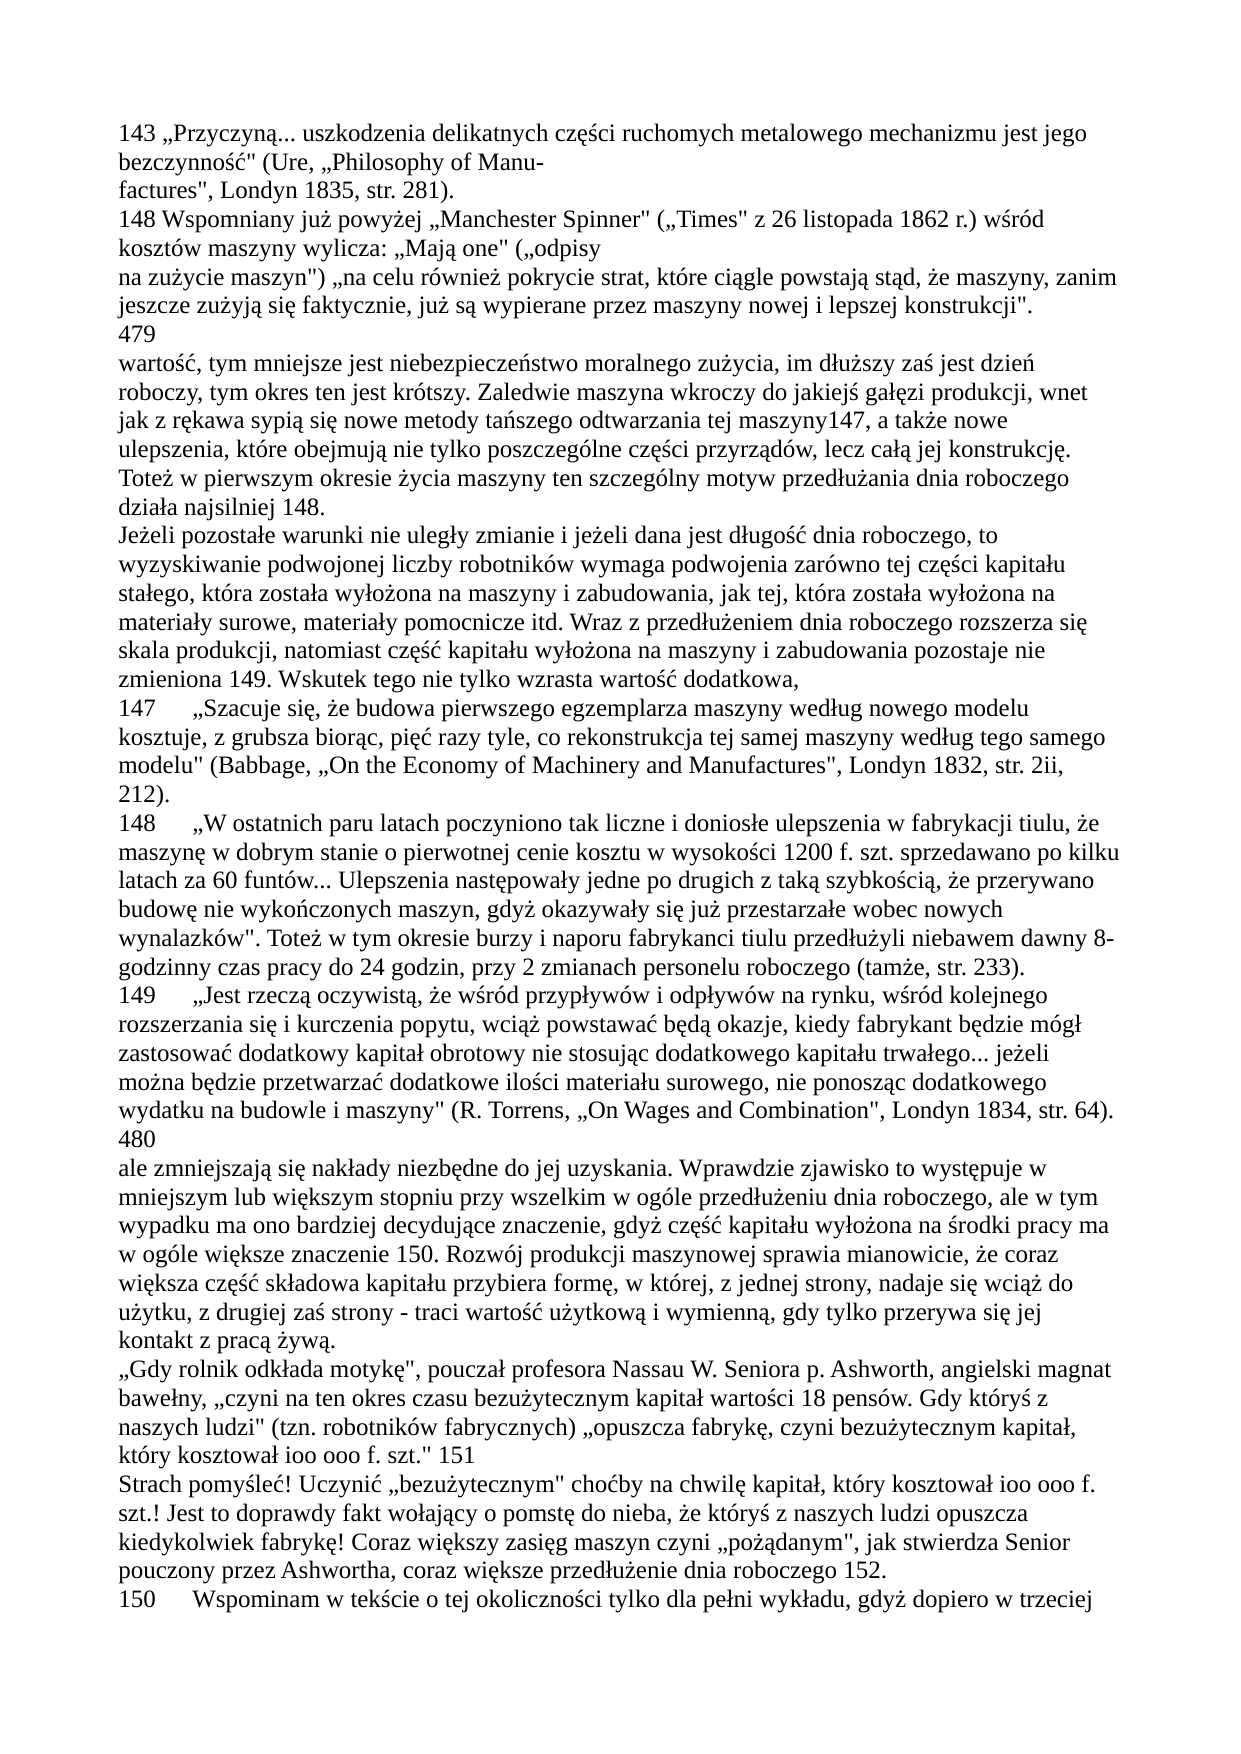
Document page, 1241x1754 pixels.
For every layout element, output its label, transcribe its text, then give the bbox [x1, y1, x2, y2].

text „Gdy rolnik odkłada motykę", pouczał profesora Nassau W. Seniora p. Ashworth, angielski magnat bawełny, „czyni na ten okres czasu bezużytecznym kapitał wartości 18 pensów. Gdy któryś z naszych ludzi" (tzn. robotników fabrycznych) „opuszcza fabrykę, czyni bezużytecznym kapitał, który kosztował ioo ooo f. szt." 151 [118, 1354, 1122, 1469]
text 479 [118, 319, 1122, 348]
text na zużycie maszyn") „na celu również pokrycie strat, które ciągle powstają stąd, że maszyny, zanim jeszcze zużyją się faktycznie, już są wypierane przez maszyny nowej i lepszej konstrukcji". [118, 262, 1122, 319]
text 150 Wspominam w tekście o tej okoliczności tylko dla pełni wykładu, gdyż dopiero w trzeciej [118, 1584, 1122, 1613]
text Jeżeli pozostałe warunki nie uległy zmianie i jeżeli dana jest długość dnia roboczego, to wyzyskiwanie podwojonej liczby robotników wymaga podwojenia zarówno tej części kapitału stałego, która została wyłożona na maszyny i zabudowania, jak tej, która została wyłożona na materiały surowe, materiały pomocnicze itd. Wraz z przedłużeniem dnia roboczego rozszerza się skala produkcji, natomiast część kapitału wyłożona na maszyny i zabudowania pozostaje nie zmieniona 149. Wskutek tego nie tylko wzrasta wartość dodatkowa, [118, 521, 1122, 693]
text ale zmniejszają się nakłady niezbędne do jej uzyskania. Wprawdzie zjawisko to występuje w mniejszym lub większym stopniu przy wszelkim w ogóle przedłużeniu dnia roboczego, ale w tym wypadku ma ono bardziej decydujące znaczenie, gdyż część kapitału wyłożona na środki pracy ma w ogóle większe znaczenie 150. Rozwój produkcji maszynowej sprawia mianowicie, że coraz większa część składowa kapitału przybiera formę, w której, z jednej strony, nadaje się wciąż do użytku, z drugiej zaś strony - traci wartość użytkową i wymienną, gdy tylko przerywa się jej kontakt z pracą żywą. [118, 1153, 1122, 1354]
text 148 „W ostatnich paru latach poczyniono tak liczne i doniosłe ulepszenia w fabrykacji tiulu, że maszynę w dobrym stanie o pierwotnej cenie kosztu w wysokości 1200 f. szt. sprzedawano po kilku latach za 60 funtów... Ulepszenia następowały jedne po drugich z taką szybkością, że przerywano budowę nie wykończonych maszyn, gdyż okazywały się już przestarzałe wobec nowych wynalazków". Toteż w tym okresie burzy i naporu fabrykanci tiulu przedłużyli niebawem dawny 8-godzinny czas pracy do 24 godzin, przy 2 zmianach personelu roboczego (tamże, str. 233). [118, 808, 1122, 981]
text Strach pomyśleć! Uczynić „bezużytecznym" choćby na chwilę kapitał, który kosztował ioo ooo f. szt.! Jest to doprawdy fakt wołający o pomstę do nieba, że któryś z naszych ludzi opuszcza kiedykolwiek fabrykę! Coraz większy zasięg maszyn czyni „pożądanym", jak stwierdza Senior pouczony przez Ashwortha, coraz większe przedłużenie dnia roboczego 152. [118, 1469, 1122, 1584]
text 143 „Przyczyną... uszkodzenia delikatnych części ruchomych metalowego mechanizmu jest jego bezczynność" (Ure, „Philosophy of Manu- [118, 118, 1122, 176]
text 480 [118, 1124, 1122, 1153]
text 147 „Szacuje się, że budowa pierwszego egzemplarza maszyny według nowego modelu kosztuje, z grubsza biorąc, pięć razy tyle, co rekonstrukcja tej samej maszyny według tego samego modelu" (Babbage, „On the Economy of Machinery and Manufactures", Londyn 1832, str. 2ii, 212). [118, 693, 1122, 808]
text 148 Wspomniany już powyżej „Manchester Spinner" („Times" z 26 listopada 1862 r.) wśród kosztów maszyny wylicza: „Mają one" („odpisy [118, 204, 1122, 262]
text factures", Londyn 1835, str. 281). [118, 176, 1122, 204]
text wartość, tym mniejsze jest niebezpieczeństwo moralnego zużycia, im dłuższy zaś jest dzień roboczy, tym okres ten jest krótszy. Zaledwie maszyna wkroczy do jakiejś gałęzi produkcji, wnet jak z rękawa sypią się nowe metody tańszego odtwarzania tej maszyny147, a także nowe ulepszenia, które obejmują nie tylko poszczególne części przyrządów, lecz całą jej konstrukcję. Toteż w pierwszym okresie życia maszyny ten szczególny motyw przedłużania dnia roboczego działa najsilniej 148. [118, 348, 1122, 521]
text 149 „Jest rzeczą oczywistą, że wśród przypływów i odpływów na rynku, wśród kolejnego rozszerzania się i kurczenia popytu, wciąż powstawać będą okazje, kiedy fabrykant będzie mógł zastosować dodatkowy kapitał obrotowy nie stosując dodatkowego kapitału trwałego... jeżeli można będzie przetwarzać dodatkowe ilości materiału surowego, nie ponosząc dodatkowego wydatku na budowle i maszyny" (R. Torrens, „On Wages and Combination", Londyn 1834, str. 64). [118, 981, 1122, 1124]
